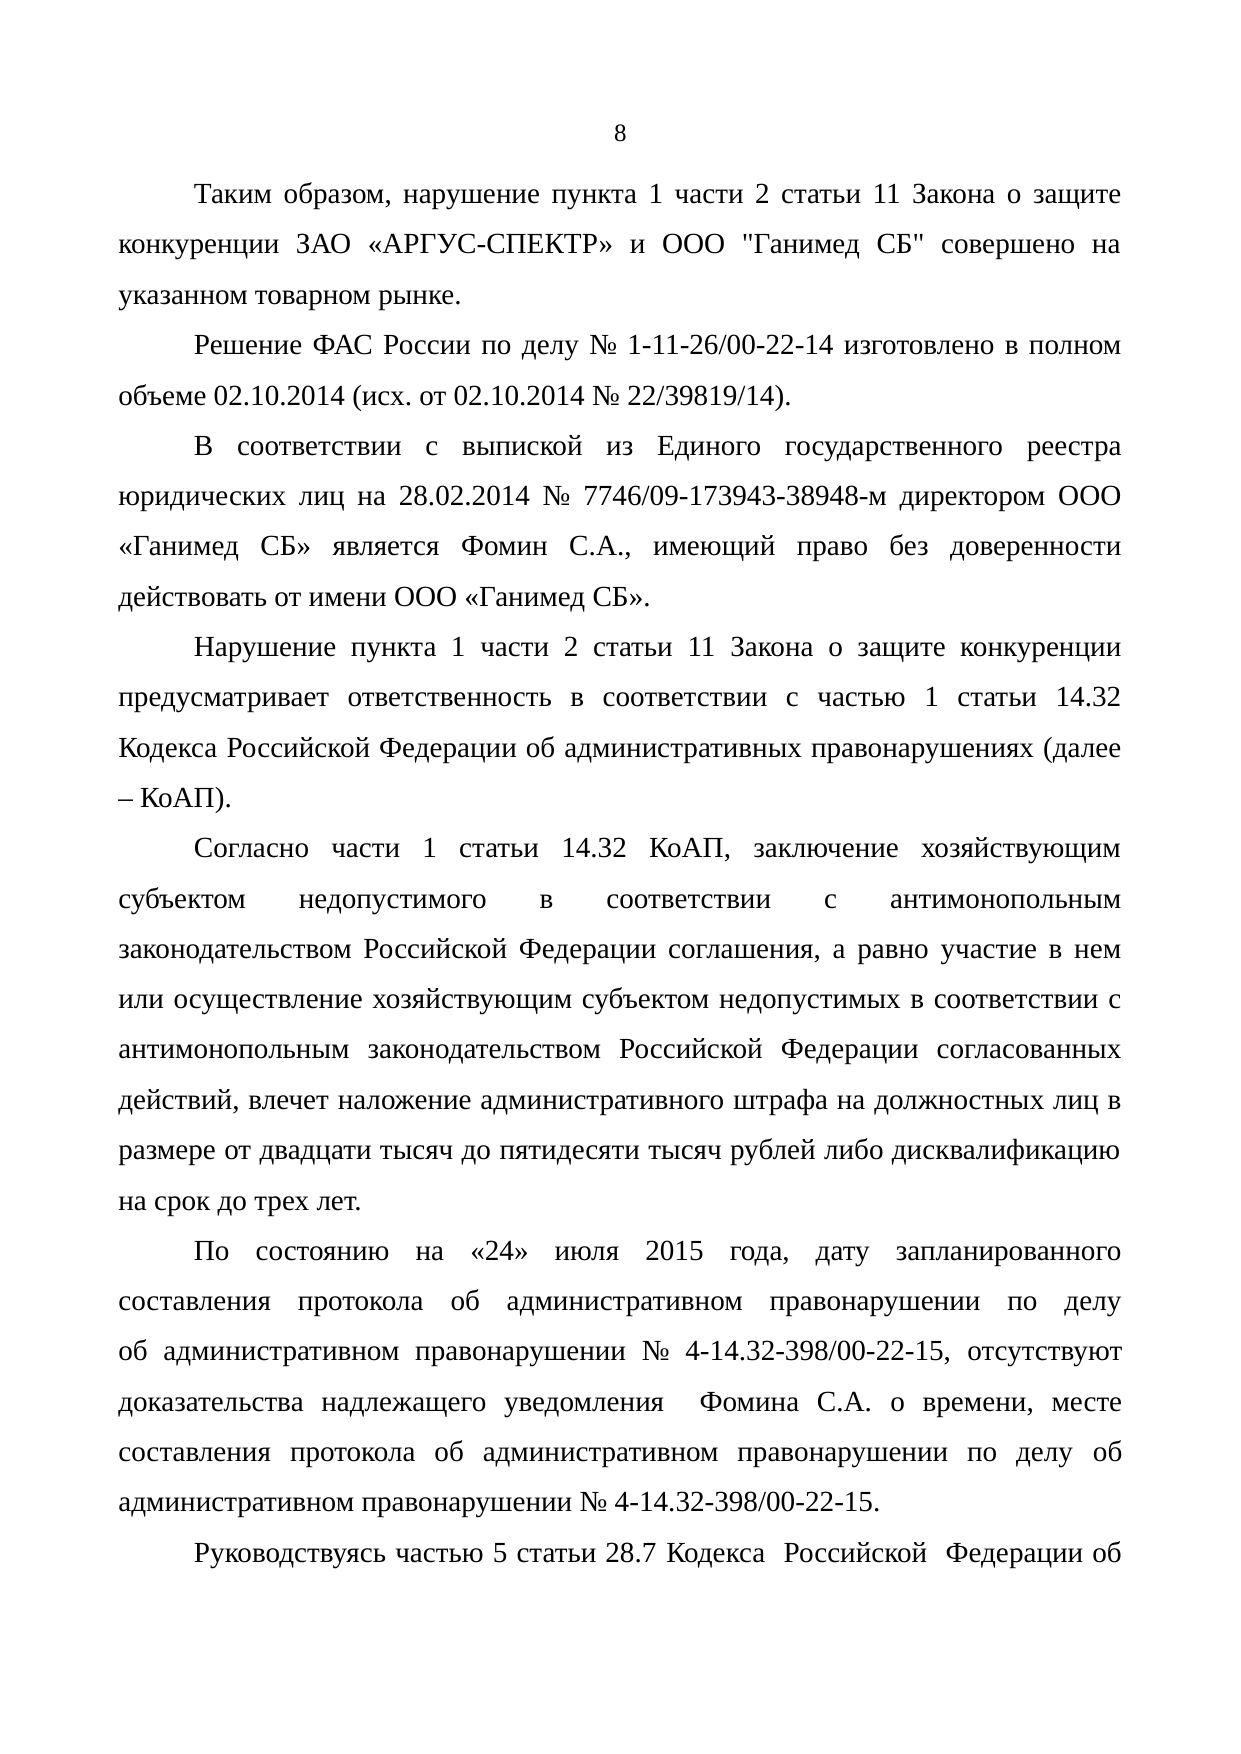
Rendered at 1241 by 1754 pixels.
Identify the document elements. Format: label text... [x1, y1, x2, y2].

text Согласно части 1 статьи 14.32 КоАП, заключение хозяйствующим субъектом недопустимого в соответствии с антимонопольным законодательством Российской Федерации соглашения, а равно участие в нем или осуществление хозяйствующим субъектом недопустимых в соответствии с антимонопольным законодательством Российской Федерации согласованных действий, влечет наложение административного штрафа на должностных лиц в размере от двадцати тысяч до пятидесяти тысяч рублей либо дисквалификацию на срок до трех лет. [118, 830, 1122, 1216]
text Руководствуясь частью 5 статьи 28.7 Кодекса Российской Федерации об [118, 1535, 1122, 1568]
text В соответствии с выпиской из Единого государственного реестра юридических лиц на 28.02.2014 № 7746/09-173943-38948-м директором ООО «Ганимед СБ» является Фомин С.А., имеющий право без доверенности действовать от имени ООО «Ганимед СБ». [118, 428, 1122, 612]
text Нарушение пункта 1 части 2 статьи 11 Закона о защите конкуренции предусматривает ответственность в соответствии с частью 1 статьи 14.32 Кодекса Российской Федерации об административных правонарушениях (далее – КоАП). [118, 629, 1122, 814]
text Решение ФАС России по делу № 1-11-26/00-22-14 изготовлено в полном объеме 02.10.2014 (исх. от 02.10.2014 № 22/39819/14). [118, 327, 1122, 411]
text По состоянию на «24» июля 2015 года, дату запланированного составления протокола об административном правонарушении по делу об административном правонарушении № 4-14.32-398/00-22-15, отсутствуют доказательства надлежащего уведомления Фомина С.А. о времени, месте составления протокола об административном правонарушении по делу об административном правонарушении № 4-14.32-398/00-22-15. [118, 1233, 1122, 1518]
text Таким образом, нарушение пункта 1 части 2 статьи 11 Закона о защите конкуренции ЗАО «АРГУС-СПЕКТР» и ООО "Ганимед СБ" совершено на указанном товарном рынке. [118, 176, 1122, 311]
